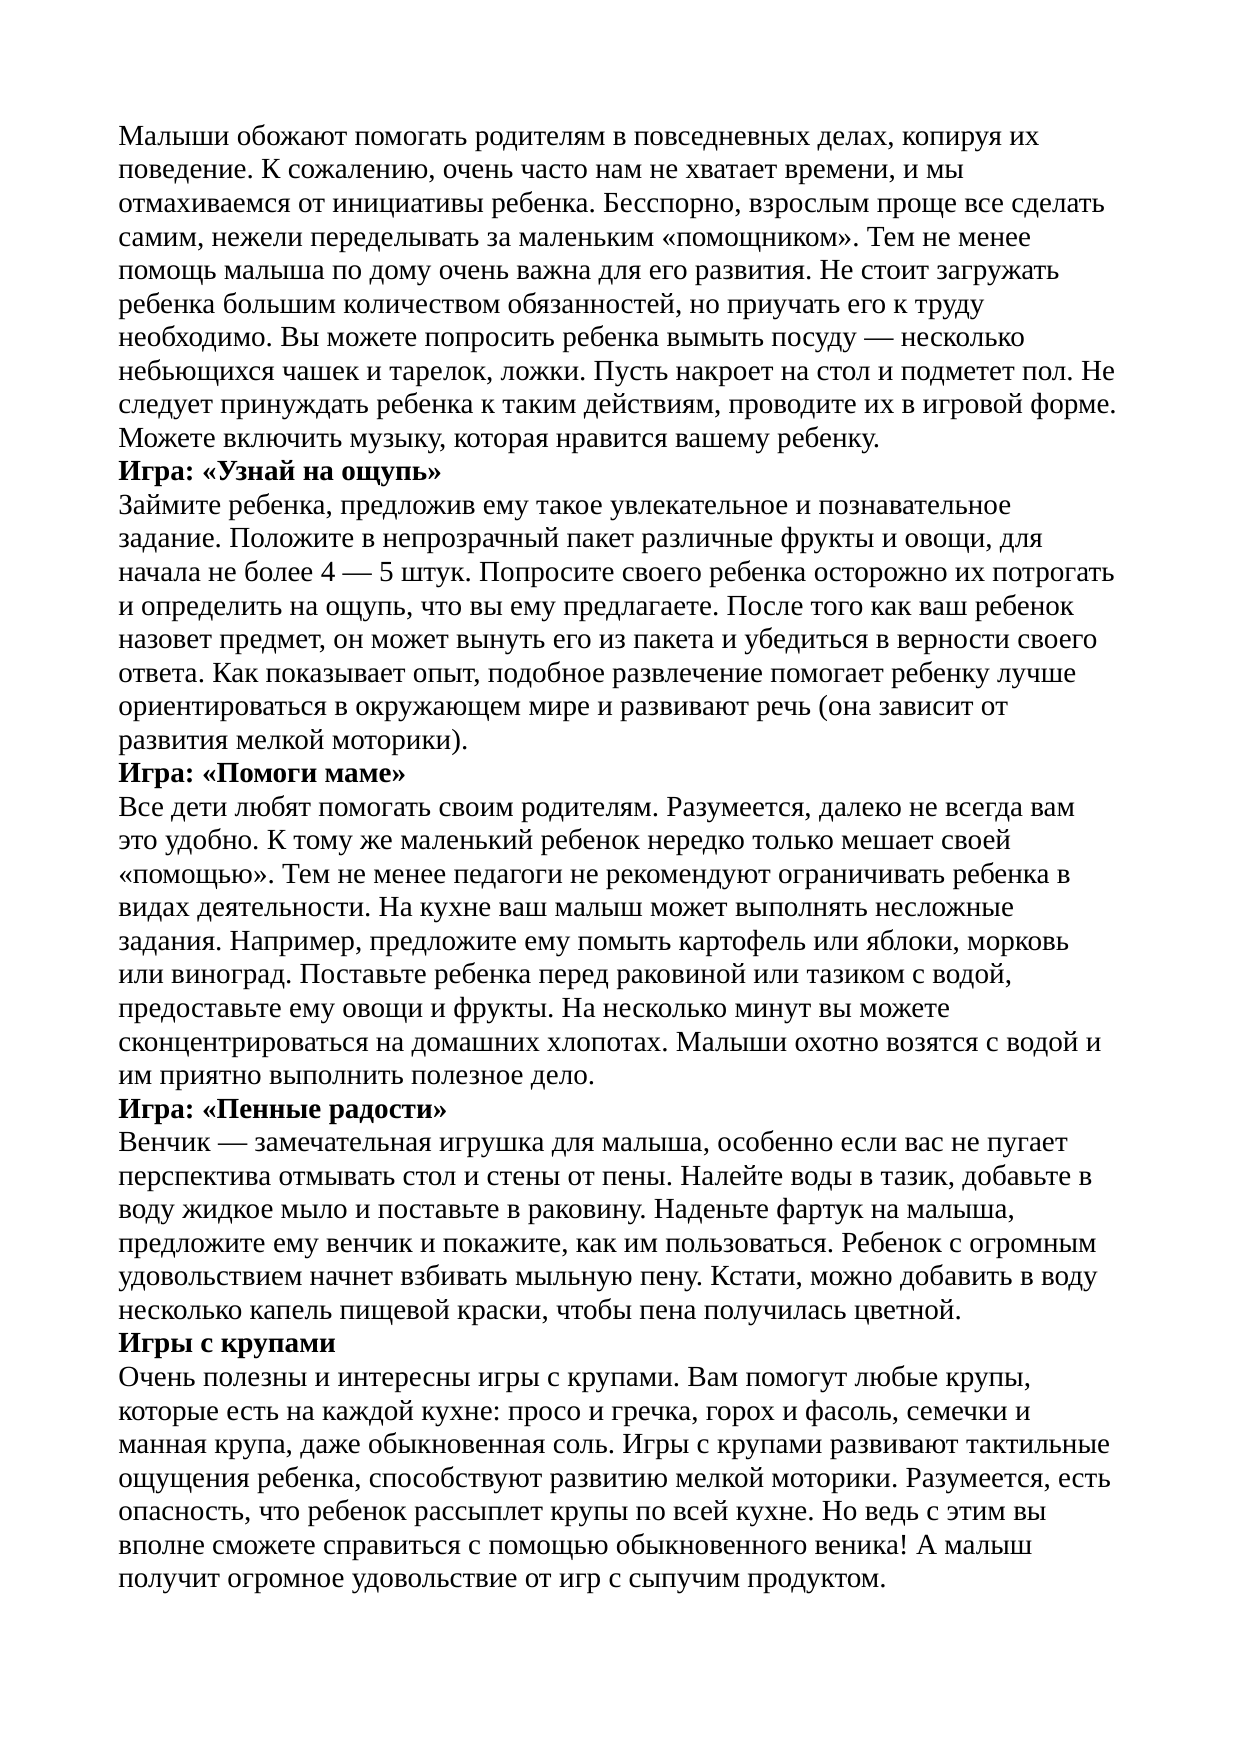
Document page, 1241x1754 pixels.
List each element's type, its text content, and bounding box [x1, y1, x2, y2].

text Игра: «Помоги маме» [118, 755, 1122, 789]
text Малыши обожают помогать родителям в повседневных делах, копируя их поведение. К сожалению, очень часто нам не хватает времени, и мы отмахиваемся от инициативы ребенка. Бесспорно, взрослым проще все сделать самим, нежели переделывать за маленьким «помощником». Тем не менее помощь малыша по дому очень важна для его развития. Не стоит загружать ребенка большим количеством обязанностей, но приучать его к труду необходимо. Вы можете попросить ребенка вымыть посуду — несколько небьющихся чашек и тарелок, ложки. Пусть накроет на стол и подметет пол. Не следует принуждать ребенка к таким действиям, проводите их в игровой форме. Можете включить музыку, которая нравится вашему ребенку. [118, 118, 1122, 453]
text Игра: «Пенные радости» [118, 1091, 1122, 1124]
text Все дети любят помогать своим родителям. Разумеется, далеко не всегда вам это удобно. К тому же маленький ребенок нередко только мешает своей «помощью». Тем не менее педагоги не рекомендуют ограничивать ребенка в видах деятельности. На кухне ваш малыш может выполнять несложные задания. Например, предложите ему помыть картофель или яблоки, морковь или виноград. Поставьте ребенка перед раковиной или тазиком с водой, предоставьте ему овощи и фрукты. На несколько минут вы можете сконцентрироваться на домашних хлопотах. Малыши охотно возятся с водой и им приятно выполнить полезное дело. [118, 789, 1122, 1091]
text Игра: «Узнай на ощупь» [118, 453, 1122, 487]
text Займите ребенка, предложив ему такое увлекательное и познавательное задание. Положите в непрозрачный пакет различные фрукты и овощи, для начала не более 4 — 5 штук. Попросите своего ребенка осторожно их потрогать и определить на ощупь, что вы ему предлагаете. После того как ваш ребенок назовет предмет, он может вынуть его из пакета и убедиться в верности своего ответа. Как показывает опыт, подобное развлечение помогает ребенку лучше ориентироваться в окружающем мире и развивают речь (она зависит от развития мелкой моторики). [118, 487, 1122, 755]
text Венчик — замечательная игрушка для малыша, особенно если вас не пугает перспектива отмывать стол и стены от пены. Налейте воды в тазик, добавьте в воду жидкое мыло и поставьте в раковину. Наденьте фартук на малыша, предложите ему венчик и покажите, как им пользоваться. Ребенок с огромным удовольствием начнет взбивать мыльную пену. Кстати, можно добавить в воду несколько капель пищевой краски, чтобы пена получилась цветной. [118, 1124, 1122, 1326]
text Очень полезны и интересны игры с крупами. Вам помогут любые крупы, которые есть на каждой кухне: просо и гречка, горох и фасоль, семечки и манная крупа, даже обыкновенная соль. Игры с крупами развивают тактильные ощущения ребенка, способствуют развитию мелкой моторики. Разумеется, есть опасность, что ребенок рассыплет крупы по всей кухне. Но ведь с этим вы вполне сможете справиться с помощью обыкновенного веника! А малыш получит огромное удовольствие от игр с сыпучим продуктом. [118, 1359, 1122, 1594]
text Игры с крупами [118, 1326, 1122, 1359]
